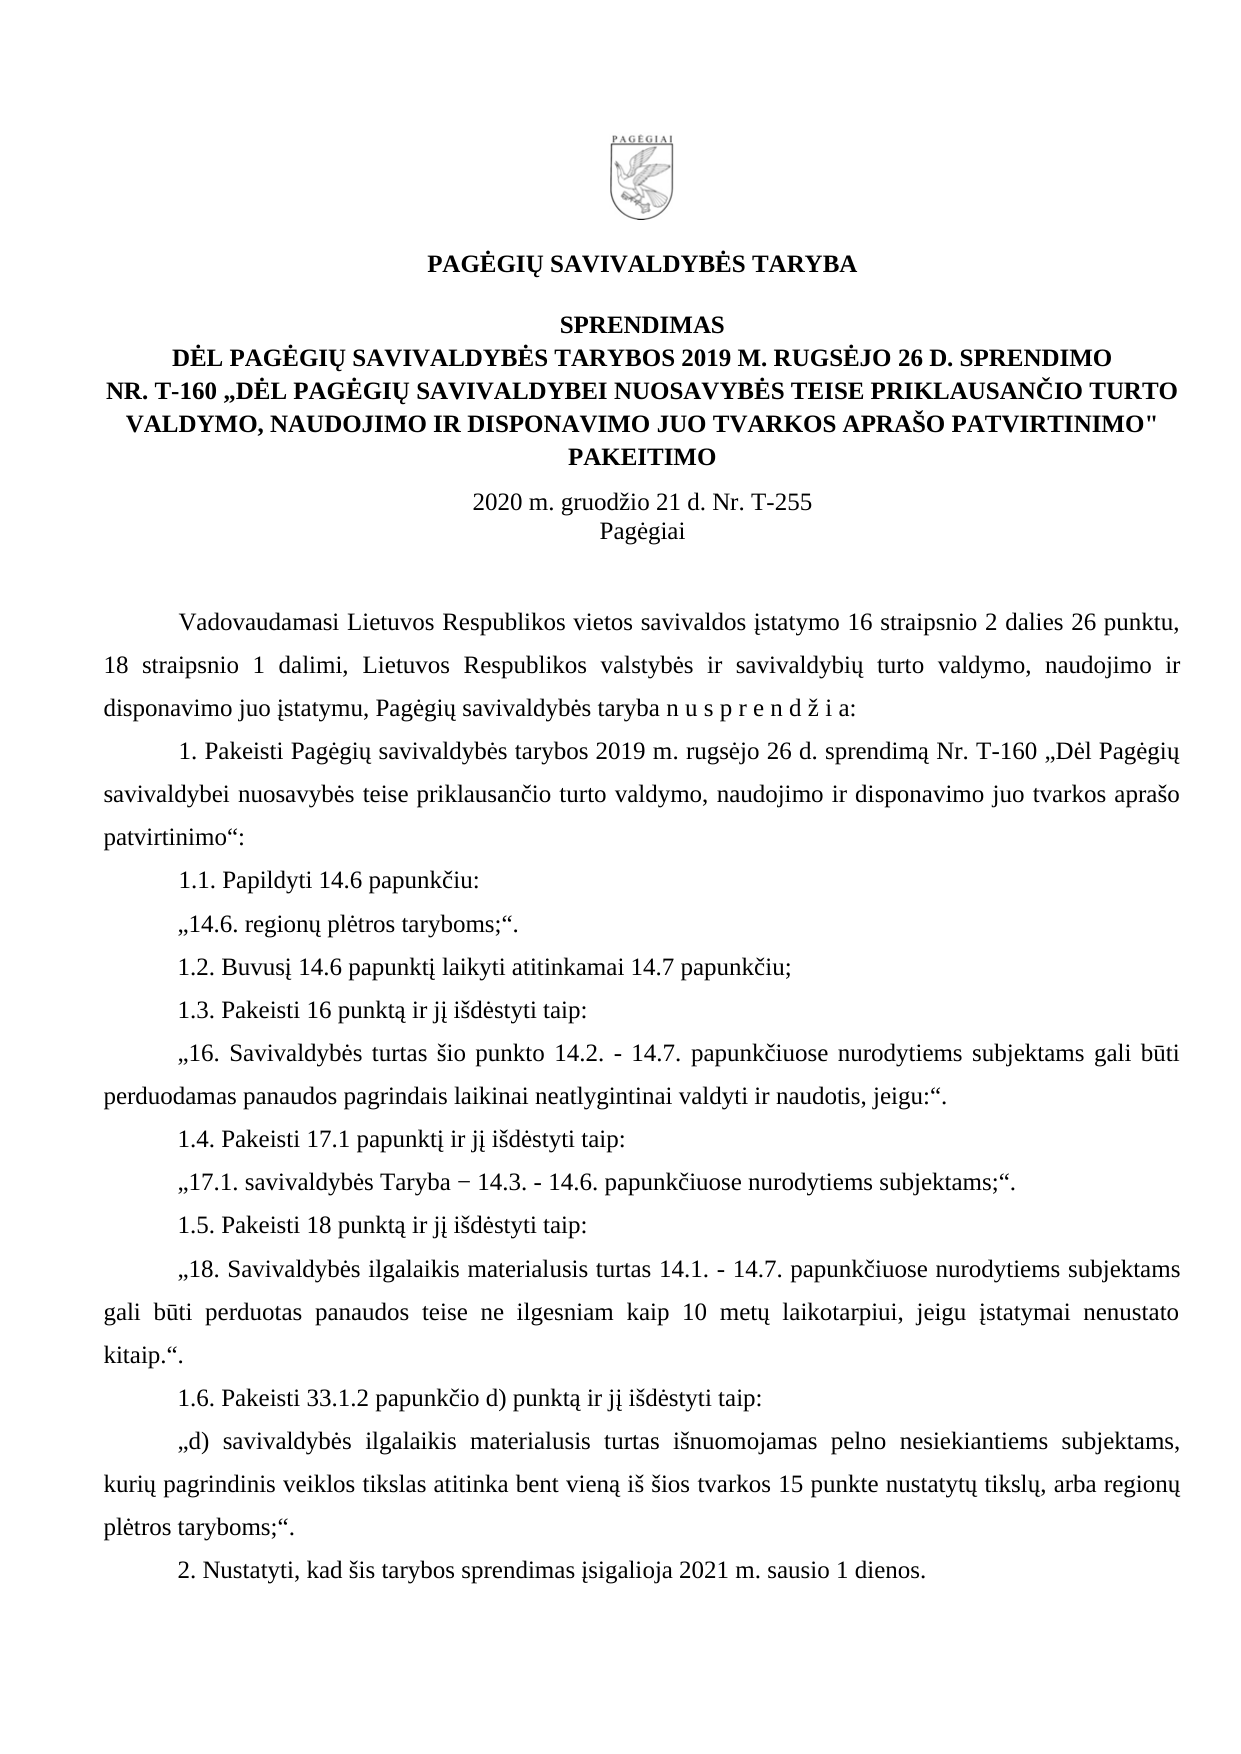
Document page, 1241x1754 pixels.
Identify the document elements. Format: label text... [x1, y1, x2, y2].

text 1. Pakeisti Pagėgių savivaldybės tarybos 2019 m. rugsėjo 26 d. sprendimą Nr. T-160 „Dėl Pagėgių savivaldybei nuosavybės teise priklausančio turto valdymo, naudojimo ir disponavimo juo tvarkos aprašo patvirtinimo“: [103, 736, 1181, 851]
text sprendimas [103, 310, 1181, 339]
text dėl PAGĖGIŲ SAVIVALDYBĖS TARYBOS 2019 M. RUGSĖJO 26 D. SPRENDIMO [103, 343, 1181, 372]
text 2020 m. gruodžio 21 d. Nr. T-255 [103, 487, 1181, 516]
text „17.1. savivaldybės Taryba − 14.3. - 14.6. papunkčiuose nurodytiems subjektams;“. [103, 1167, 1181, 1196]
text 2. Nustatyti, kad šis tarybos sprendimas įsigalioja 2021 m. sausio 1 dienos. [103, 1556, 1181, 1584]
text 1.3. Pakeisti 16 punktą ir jį išdėstyti taip: [103, 995, 1181, 1024]
text Pagėgiai [103, 516, 1181, 545]
text „d) savivaldybės ilgalaikis materialusis turtas išnuomojamas pelno nesiekiantiems subjektams, kurių pagrindinis veiklos tikslas atitinka bent vieną iš šios tvarkos 15 punkte nustatytų tikslų, arba regionų plėtros taryboms;“. [103, 1426, 1181, 1541]
text 1.5. Pakeisti 18 punktą ir jį išdėstyti taip: [103, 1211, 1181, 1239]
text Vadovaudamasi Lietuvos Respublikos vietos savivaldos įstatymo 16 straipsnio 2 dalies 26 punktu, 18 straipsnio 1 dalimi, Lietuvos Respublikos valstybės ir savivaldybių turto valdymo, naudojimo ir disponavimo juo įstatymu, Pagėgių savivaldybės taryba n u s p r e n d ž i a: [103, 607, 1181, 722]
text „16. Savivaldybės turtas šio punkto 14.2. - 14.7. papunkčiuose nurodytiems subjektams gali būti perduodamas panaudos pagrindais laikinai neatlygintinai valdyti ir naudotis, jeigu:“. [103, 1038, 1181, 1110]
text Pagėgių savivaldybės taryba [103, 249, 1181, 277]
text „14.6. regionų plėtros taryboms;“. [103, 909, 1181, 937]
text 1.2. Buvusį 14.6 papunktį laikyti atitinkamai 14.7 papunkčiu; [103, 952, 1181, 981]
text NR. T-160 „DĖL PAGĖGIŲ SAVIVALDYBEI NUOSAVYBĖS TEISE PRIKLAUSANČIO TURTO VALDYMO, NAUDOJIMO IR DISPONAVIMO JUO TVARKOS APRAŠO PATVIRTINIMO" PAkeitimo [103, 376, 1181, 471]
text 1.6. Pakeisti 33.1.2 papunkčio d) punktą ir jį išdėstyti taip: [103, 1383, 1181, 1412]
text 1.1. Papildyti 14.6 papunkčiu: [103, 866, 1181, 894]
text 1.4. Pakeisti 17.1 papunktį ir jį išdėstyti taip: [103, 1124, 1181, 1153]
text „18. Savivaldybės ilgalaikis materialusis turtas 14.1. - 14.7. papunkčiuose nurodytiems subjektams gali būti perduotas panaudos teise ne ilgesniam kaip 10 metų laikotarpiui, jeigu įstatymai nenustato kitaip.“. [103, 1254, 1181, 1369]
